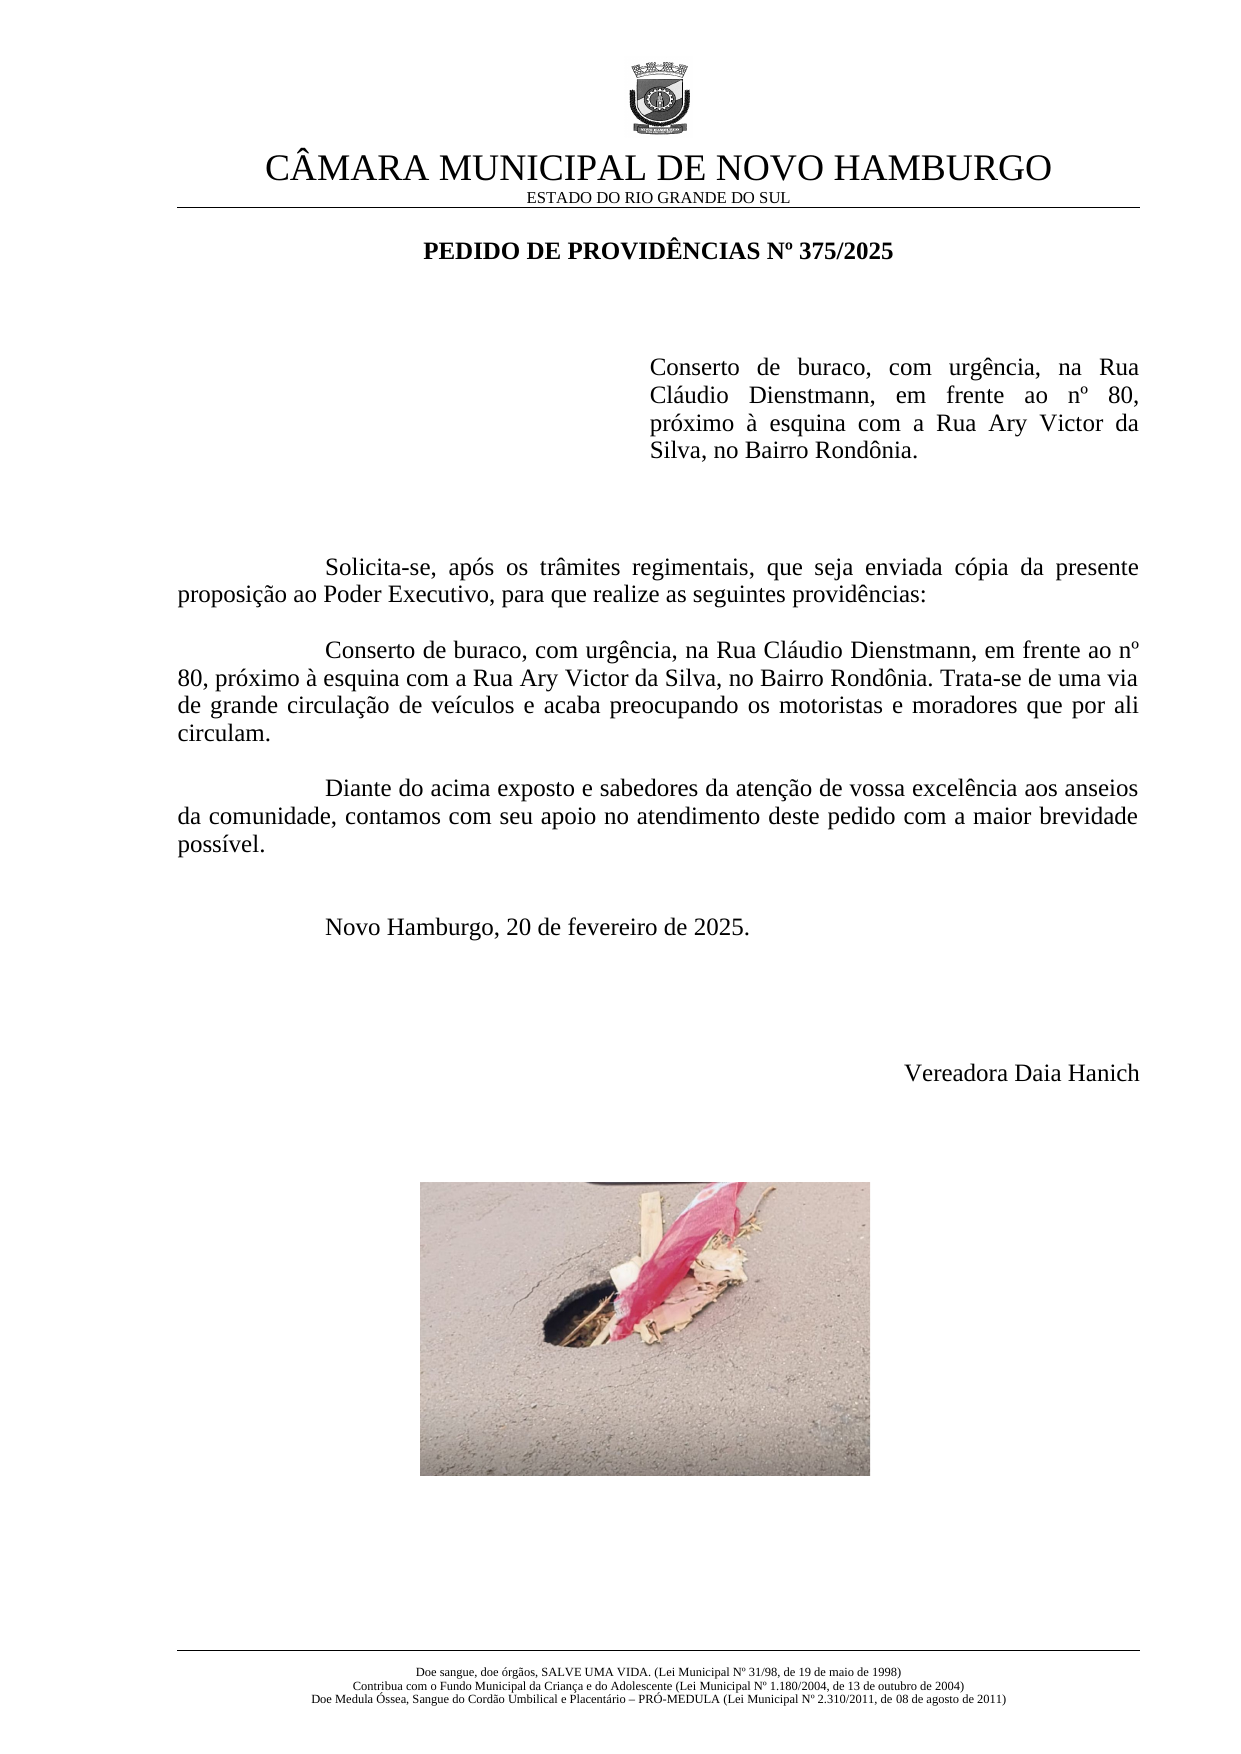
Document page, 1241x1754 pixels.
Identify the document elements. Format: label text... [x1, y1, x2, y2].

picture [420, 1182, 871, 1476]
text Solicita-se, após os trâmites regimentais, que seja enviada cópia da presente proposição ao Poder Executivo, para que realize as seguintes providências: [177, 553, 1140, 608]
text Novo Hamburgo, 20 de fevereiro de 2025. [177, 913, 1140, 941]
text Vereadora Daia Hanich [177, 1059, 1140, 1087]
text Conserto de buraco, com urgência, na Rua Cláudio Dienstmann, em frente ao nº 80, próximo à esquina com a Rua Ary Victor da Silva, no Bairro Rondônia. [649, 353, 1140, 464]
text PEDIDO DE PROVIDÊNCIAS Nº 375/2025 [177, 237, 1140, 265]
text Diante do acima exposto e sabedores da atenção de vossa excelência aos anseios da comunidade, contamos com seu apoio no atendimento deste pedido com a maior brevidade possível. [177, 774, 1140, 858]
text Conserto de buraco, com urgência, na Rua Cláudio Dienstmann, em frente ao nº 80, próximo à esquina com a Rua Ary Victor da Silva, no Bairro Rondônia. Trata-se de uma via de grande circulação de veículos e acaba preocupando os motoristas e moradores que por ali circulam. [177, 636, 1140, 747]
